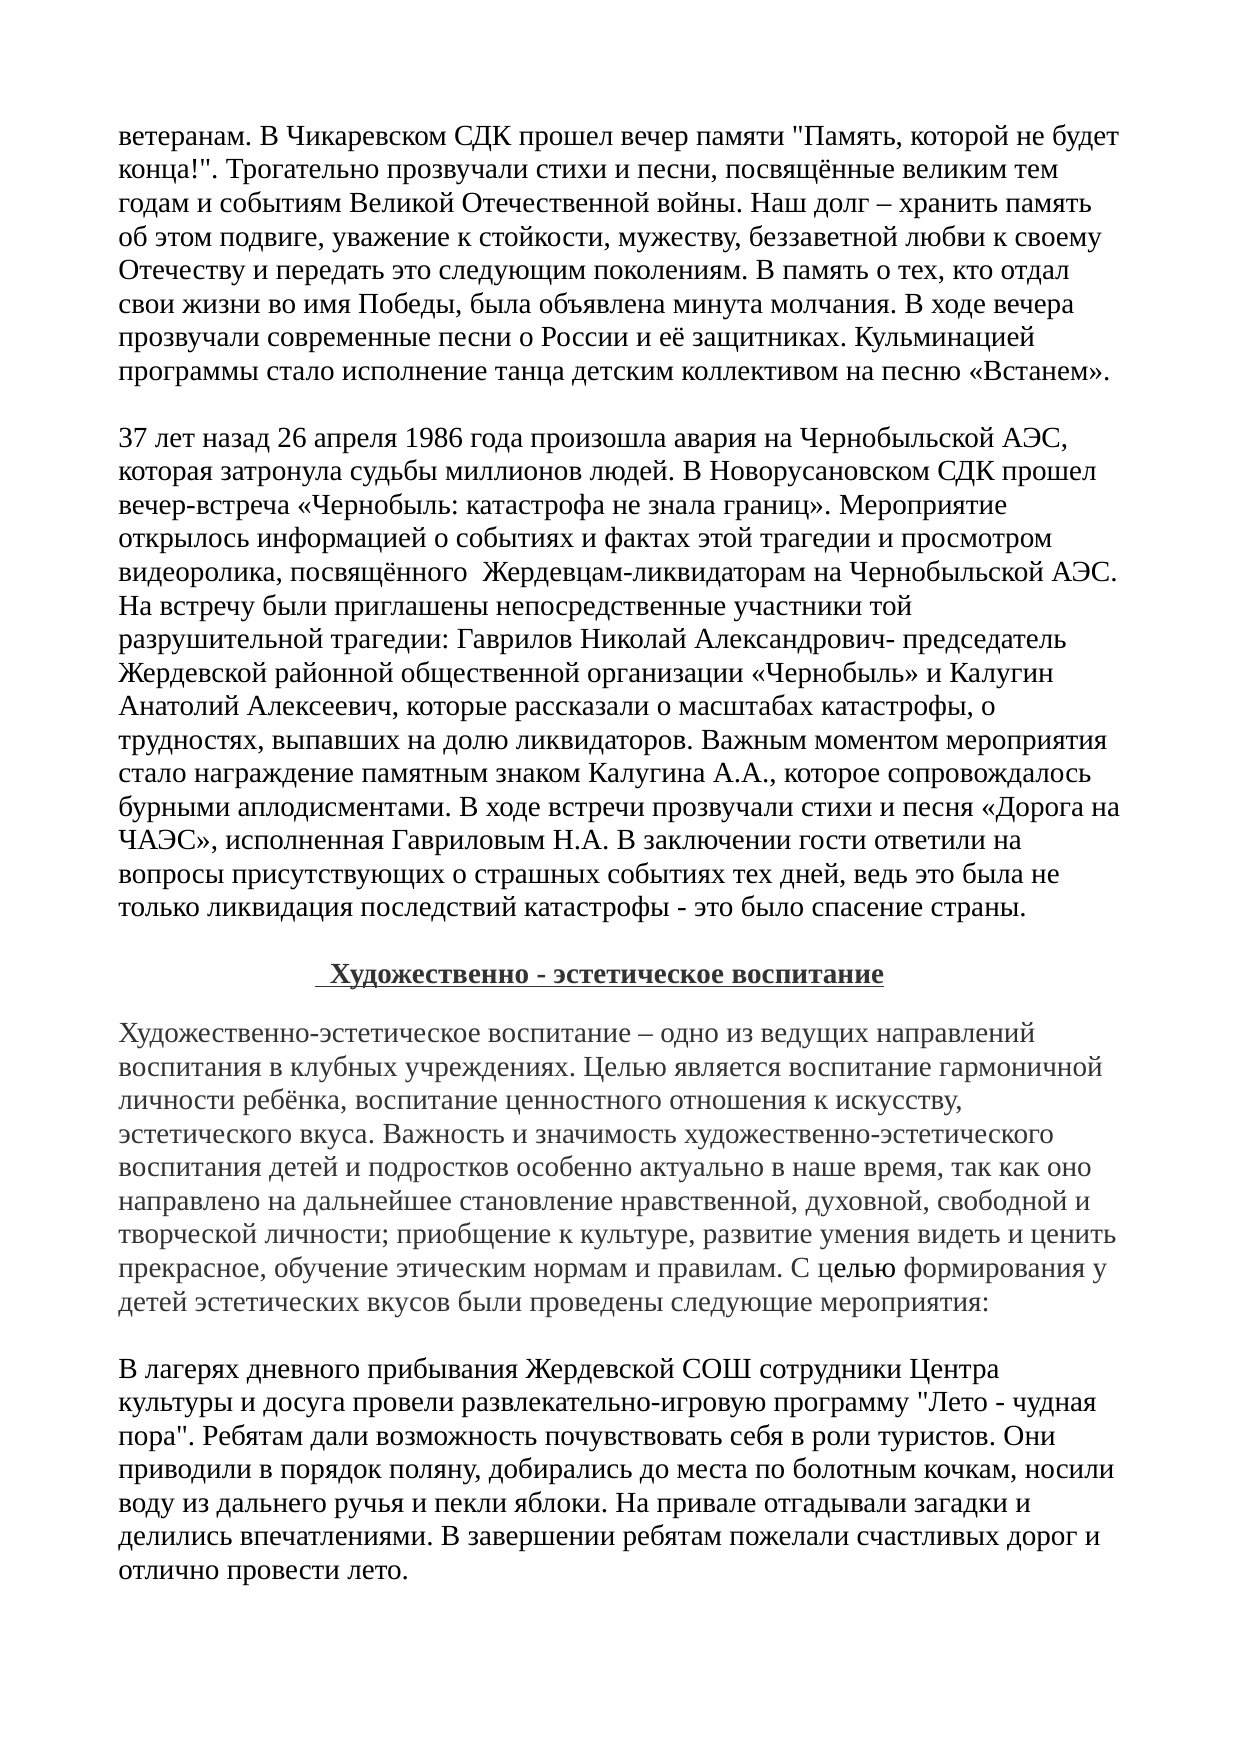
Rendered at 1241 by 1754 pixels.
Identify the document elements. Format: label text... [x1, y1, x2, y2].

text Художественно - эстетическое воспитание [118, 957, 1122, 990]
text Художественно-эстетическое воспитание – одно из ведущих направлений воспитания в клубных учреждениях. Целью является воспитание гармоничной личности ребёнка, воспитание ценностного отношения к искусству, эстетического вкуса. Важность и значимость художественно-эстетического воспитания детей и подростков особенно актуально в наше время, так как оно направлено на дальнейшее становление нравственной, духовной, свободной и творческой личности; приобщение к культуре, развитие умения видеть и ценить прекрасное, обучение этическим нормам и правилам. С целью формирования у детей эстетических вкусов были проведены следующие мероприятия: [118, 1015, 1122, 1317]
text В лагерях дневного прибывания Жердевской СОШ сотрудники Центра культуры и досуга провели развлекательно-игровую программу "Лето - чудная пора". Ребятам дали возможность почувствовать себя в роли туристов. Они приводили в порядок поляну, добирались до места по болотным кочкам, носили воду из дальнего ручья и пекли яблоки. На привале отгадывали загадки и делились впечатлениями. В завершении ребятам пожелали счастливых дорог и отлично провести лето. [118, 1351, 1122, 1586]
text 37 лет назад 26 апреля 1986 года произошла авария на Чернобыльской АЭС, которая затронула судьбы миллионов людей. В Новорусановском СДК прошел вечер-встреча «Чернобыль: катастрофа не знала границ». Мероприятие открылось информацией о событиях и фактах этой трагедии и просмотром видеоролика, посвящённого Жердевцам-ликвидаторам на Чернобыльской АЭС. На встречу были приглашены непосредственные участники той разрушительной трагедии: Гаврилов Николай Александрович- председатель Жердевской районной общественной организации «Чернобыль» и Калугин Анатолий Алексеевич, которые рассказали о масштабах катастрофы, о трудностях, выпавших на долю ликвидаторов. Важным моментом мероприятия стало награждение памятным знаком Калугина А.А., которое сопровождалось бурными аплодисментами. В ходе встречи прозвучали стихи и песня «Дорога на ЧАЭС», исполненная Гавриловым Н.А. В заключении гости ответили на вопросы присутствующих о страшных событиях тех дней, ведь это была не только ликвидация последствий катастрофы - это было спасение страны. [118, 386, 1122, 923]
text ветеранам. В Чикаревском СДК прошел вечер памяти "Память, которой не будет конца!". Трогательно прозвучали стихи и песни, посвящённые великим тем годам и событиям Великой Отечественной войны. Наш долг – хранить память об этом подвиге, уважение к стойкости, мужеству, беззаветной любви к своему Отечеству и передать это следующим поколениям. В память о тех, кто отдал свои жизни во имя Победы, была объявлена минута молчания. В ходе вечера прозвучали современные песни о России и её защитниках. Кульминацией программы стало исполнение танца детским коллективом на песню «Встанем». [118, 118, 1122, 386]
